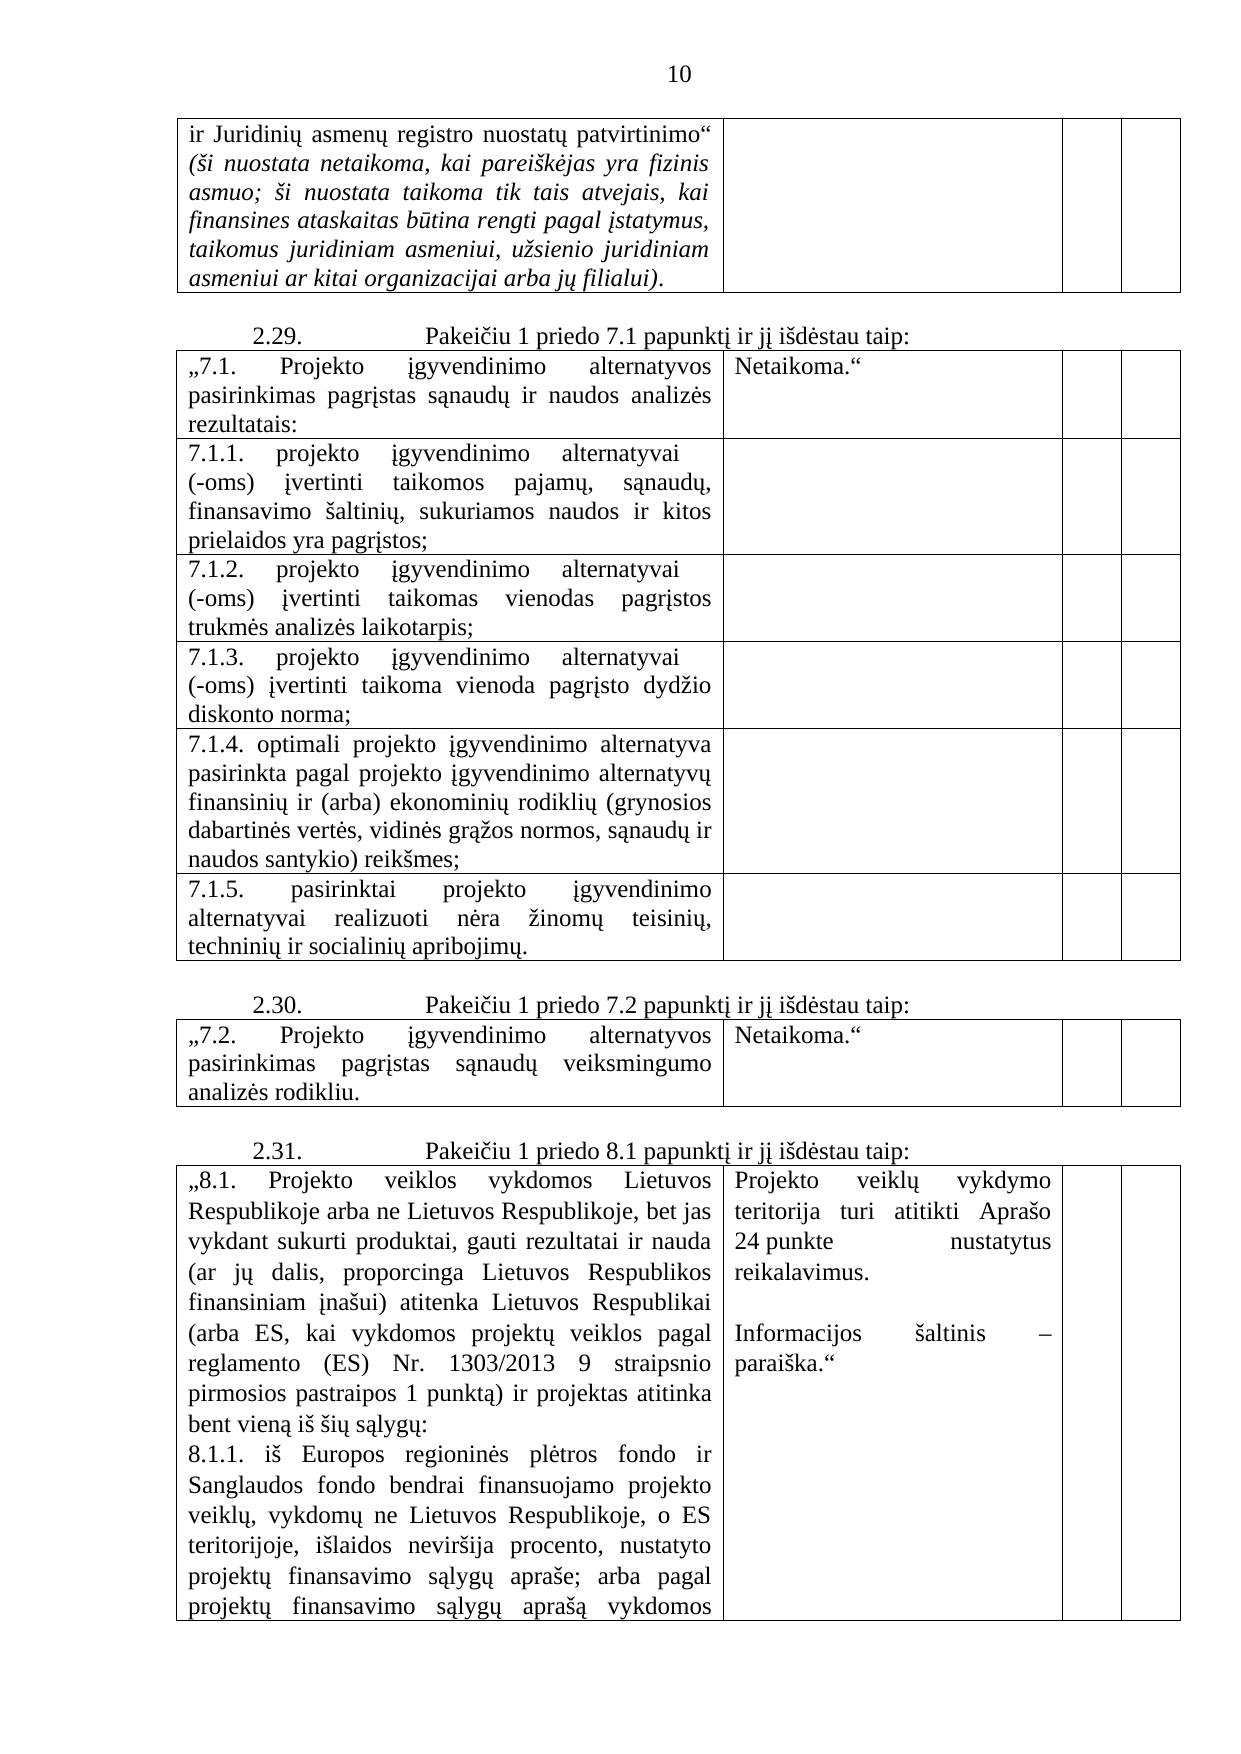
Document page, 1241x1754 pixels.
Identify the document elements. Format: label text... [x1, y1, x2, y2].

table_cell 7.1.3. projekto įgyvendinimo alternatyvai (-oms) įvertinti taikoma vienoda pagrįsto dydžio diskonto norma; [177, 642, 723, 728]
table_cell 7.1.1. projekto įgyvendinimo alternatyvai (-oms) įvertinti taikomos pajamų, sąnaudų, finansavimo šaltinių, sukuriamos naudos ir kitos prielaidos yra pagrįstos; [177, 439, 723, 553]
table_header [1063, 119, 1121, 292]
table_cell 7.1.5. pasirinktai projekto įgyvendinimo alternatyvai realizuoti nėra žinomų teisinių, techninių ir socialinių apribojimų. [177, 874, 723, 960]
table_header „7.2. Projekto įgyvendinimo alternatyvos pasirinkimas pagrįstas sąnaudų veiksmingumo analizės rodikliu. [177, 1020, 723, 1106]
table_cell [1122, 439, 1180, 553]
text 2.29. Pakeičiu 1 priedo 7.1 papunktį ir jį išdėstau taip: [252, 321, 1181, 350]
table_header [724, 119, 1062, 292]
table_cell [1063, 729, 1121, 873]
table_header Netaikoma.“ [724, 351, 1062, 437]
table_cell 7.1.2. projekto įgyvendinimo alternatyvai (-oms) įvertinti taikomas vienodas pagrįstos trukmės analizės laikotarpis; [177, 555, 723, 641]
table_cell [1063, 642, 1121, 728]
table_cell [1122, 642, 1180, 728]
table_cell [724, 439, 1062, 553]
table_cell [1063, 874, 1121, 960]
table_header Netaikoma.“ [724, 1020, 1062, 1106]
table_header Projekto veiklų vykdymo teritorija turi atitikti Aprašo 24 punkte nustatytus reikalavimus. Informacijos šaltinis – paraiška.“ [724, 1166, 1062, 1620]
table_cell 7.1.4. optimali projekto įgyvendinimo alternatyva pasirinkta pagal projekto įgyvendinimo alternatyvų finansinių ir (arba) ekonominių rodiklių (grynosios dabartinės vertės, vidinės grąžos normos, sąnaudų ir naudos santykio) reikšmes; [177, 729, 723, 873]
table_header [1122, 1020, 1180, 1106]
table_header [1122, 351, 1180, 437]
table_header „7.1. Projekto įgyvendinimo alternatyvos pasirinkimas pagrįstas sąnaudų ir naudos analizės rezultatais: [177, 351, 723, 437]
table_header [1122, 119, 1180, 292]
table_cell [724, 874, 1062, 960]
table_cell [724, 555, 1062, 641]
table_header ir Juridinių asmenų registro nuostatų patvirtinimo“ (ši nuostata netaikoma, kai pareiškėjas yra fizinis asmuo; ši nuostata taikoma tik tais atvejais, kai finansines ataskaitas būtina rengti pagal įstatymus, taikomus juridiniam asmeniui, užsienio juridiniam asmeniui ar kitai organizacijai arba jų filialui). [178, 119, 723, 292]
table_header [1122, 1166, 1180, 1620]
table_cell [1122, 729, 1180, 873]
table_header [1063, 1020, 1121, 1106]
table_cell [724, 642, 1062, 728]
table_cell [1063, 439, 1121, 553]
table_cell [1122, 874, 1180, 960]
table_cell [1122, 555, 1180, 641]
table_cell [1063, 555, 1121, 641]
table_header „8.1. Projekto veiklos vykdomos Lietuvos Respublikoje arba ne Lietuvos Respublikoje, bet jas vykdant sukurti produktai, gauti rezultatai ir nauda (ar jų dalis, proporcinga Lietuvos Respublikos finansiniam įnašui) atitenka Lietuvos Respublikai (arba ES, kai vykdomos projektų veiklos pagal reglamento (ES) Nr. 1303/2013 9 straipsnio pirmosios pastraipos 1 punktą) ir projektas atitinka bent vieną iš šių sąlygų: 8.1.1. iš Europos regioninės plėtros fondo ir Sanglaudos fondo bendrai finansuojamo projekto veiklų, vykdomų ne Lietuvos Respublikoje, o ES teritorijoje, išlaidos neviršija procento, nustatyto projektų finansavimo sąlygų apraše; arba pagal projektų finansavimo sąlygų aprašą vykdomos [177, 1166, 723, 1620]
table_cell [724, 729, 1062, 873]
text 2.31. Pakeičiu 1 priedo 8.1 papunktį ir jį išdėstau taip: [252, 1136, 1181, 1164]
table_header [1063, 351, 1121, 437]
table_header [1063, 1166, 1121, 1620]
text 2.30. Pakeičiu 1 priedo 7.2 papunktį ir jį išdėstau taip: [252, 990, 1181, 1019]
